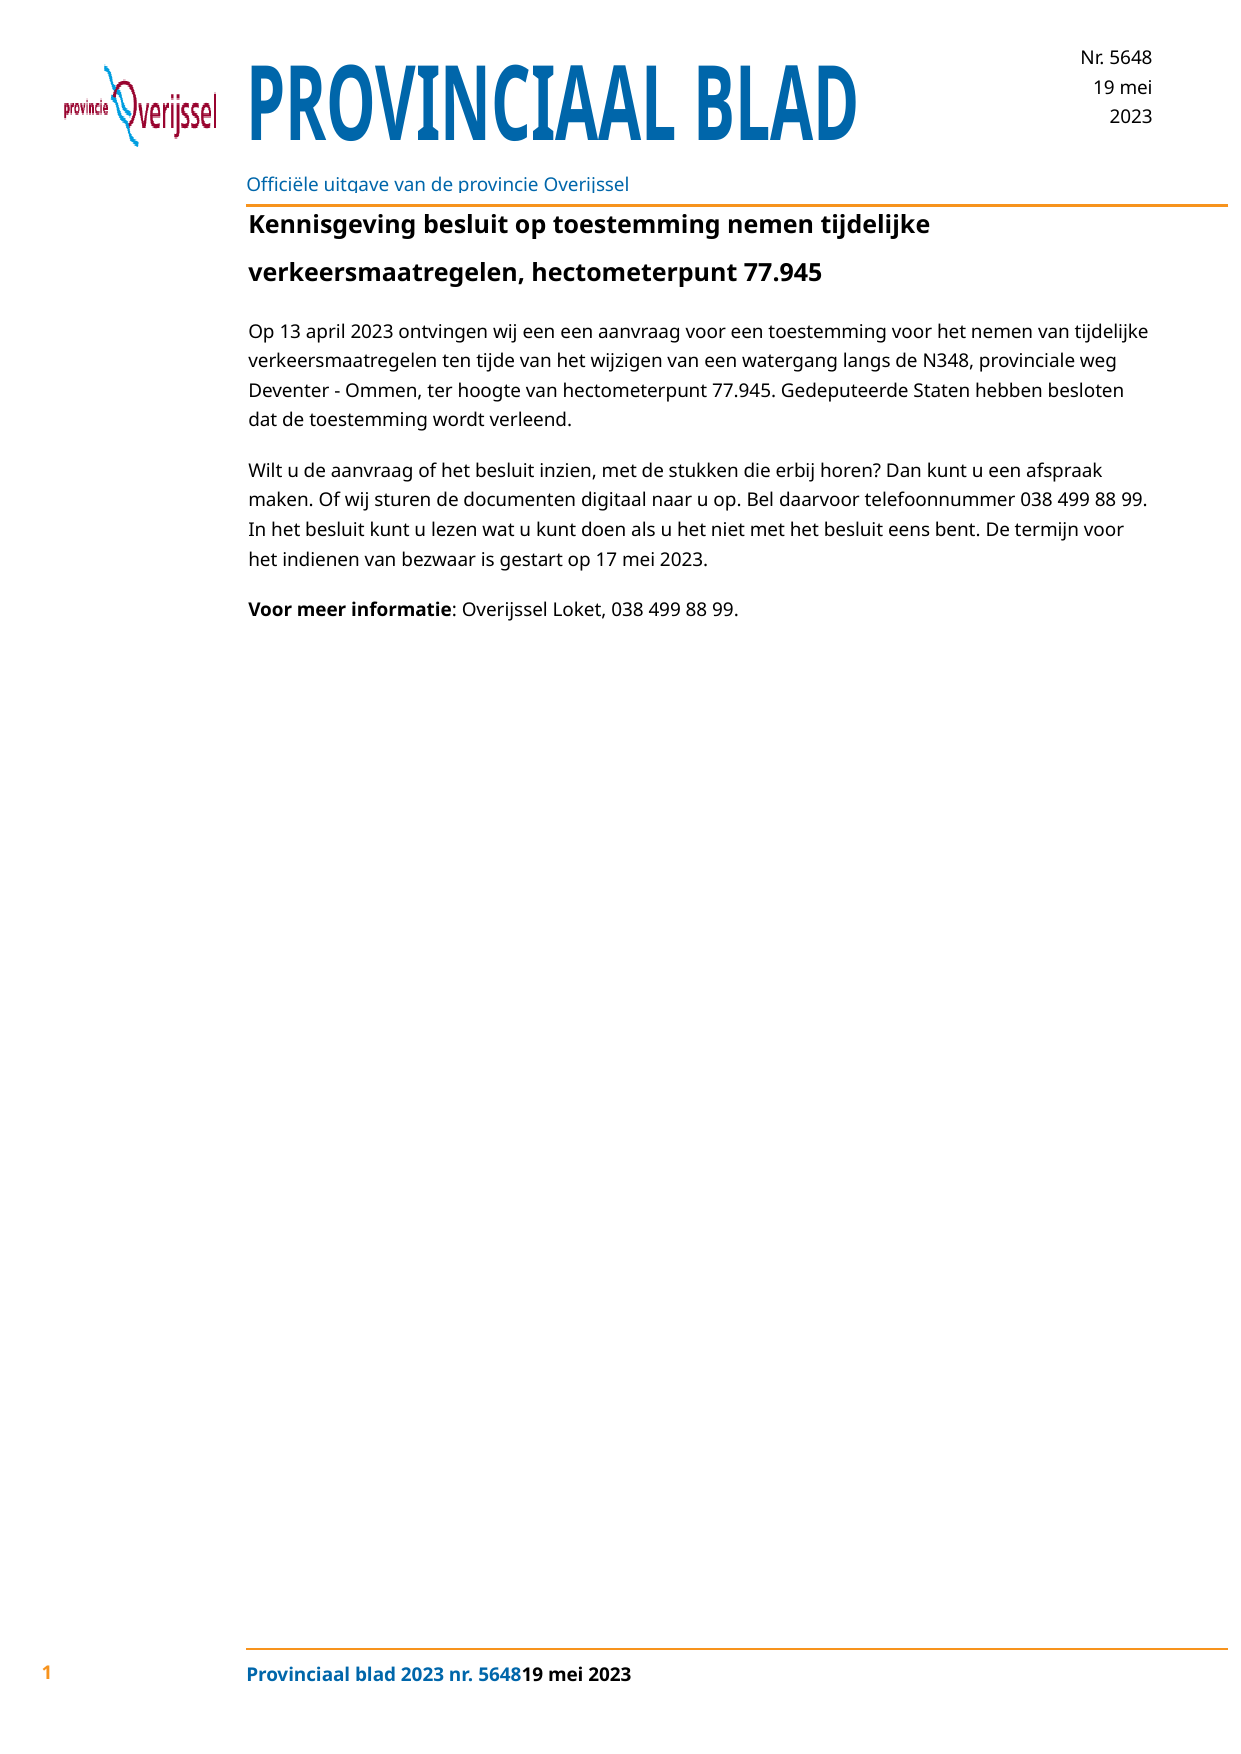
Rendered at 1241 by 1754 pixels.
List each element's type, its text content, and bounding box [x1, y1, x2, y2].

text Kennisgeving besluit op toestemming nemen tijdelijke verkeersmaatregelen, hectometerpunt 77.945 [248, 207, 1152, 288]
text Op 13 april 2023 ontvingen wij een een aanvraag voor een toestemming voor het nemen van tijdelijke verkeersmaatregelen ten tijde van het wijzigen van een watergang langs de N348, provinciale weg Deventer - Ommen, ter hoogte van hectometerpunt 77.945. Gedeputeerde Staten hebben besloten dat de toestemming wordt verleend. [248, 318, 1152, 432]
picture [41, 47, 231, 172]
text Voor meer informatie: Overijssel Loket, 038 499 88 99. [248, 596, 1152, 622]
text Wilt u de aanvraag of het besluit inzien, met de stukken die erbij horen? Dan kunt u een afspraak maken. Of wij sturen de documenten digitaal naar u op. Bel daarvoor telefoonnummer 038 499 88 99. In het besluit kunt u lezen wat u kunt doen als u het niet met het besluit eens bent. De termijn voor het indienen van bezwaar is gestart op 17 mei 2023. [248, 457, 1152, 572]
